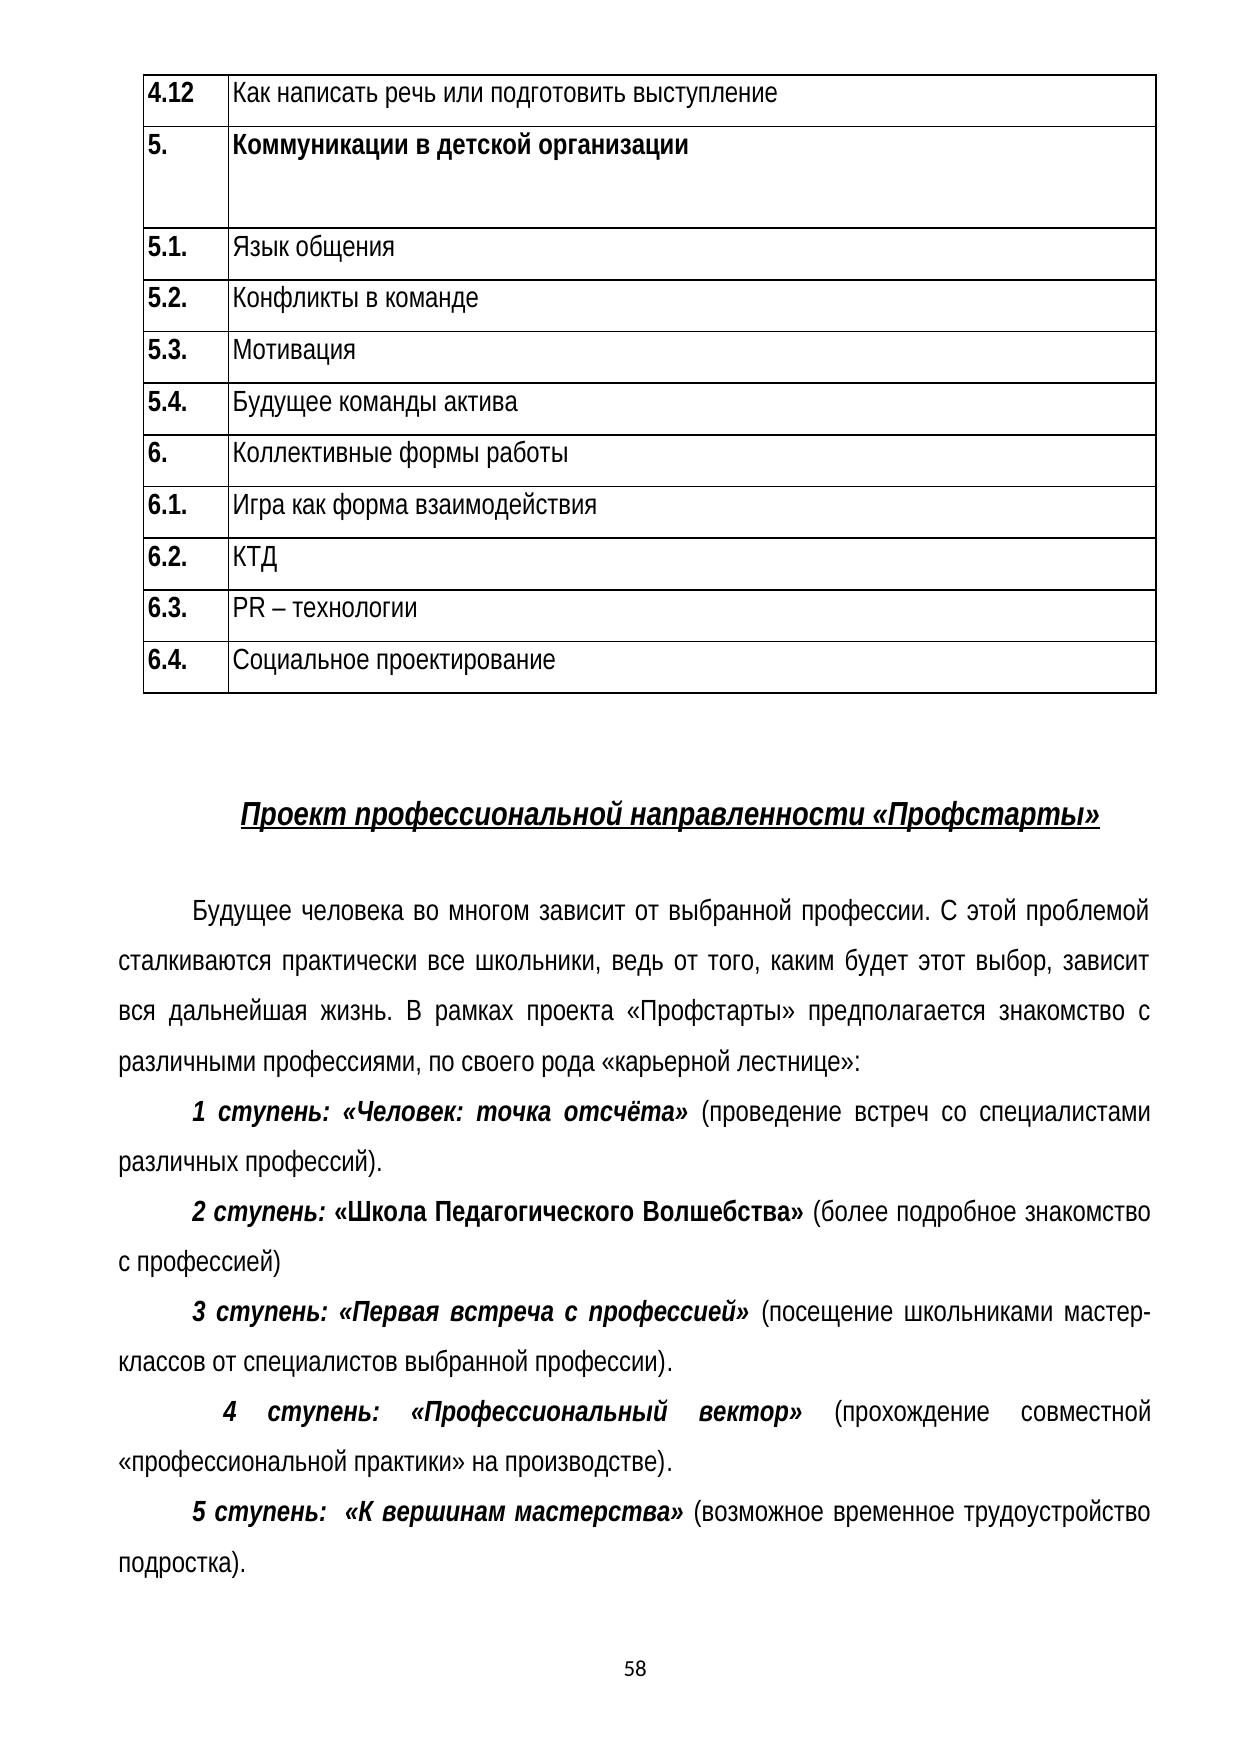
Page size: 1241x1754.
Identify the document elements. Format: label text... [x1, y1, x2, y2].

table_cell 5.1. [144, 229, 228, 279]
text Будущее человека во многом зависит от выбранной профессии. С этой проблемой сталкиваются практически все школьники, ведь от того, каким будет этот выбор, зависит вся дальнейшая жизнь. В рамках проекта «Профстарты» предполагается знакомство с различными профессиями, по своего рода «карьерной лестнице»: [118, 893, 1152, 1077]
table_cell 5.2. [144, 281, 228, 331]
table_cell 5.3. [144, 332, 228, 382]
text 3 ступень: «Первая встреча с профессией» (посещение школьниками мастер-классов от специалистов выбранной профессии). [118, 1294, 1152, 1378]
table_cell 6.3. [144, 591, 228, 641]
table_cell Мотивация [229, 332, 1155, 382]
text 5 ступень: «К вершинам мастерства» (возможное временное трудоустройство подростка). [118, 1494, 1152, 1578]
text 2 ступень: «Школа Педагогического Волшебства» (более подробное знакомство с профессией) [118, 1194, 1152, 1277]
table_cell Будущее команды актива [229, 384, 1155, 434]
table_cell 5. [144, 127, 228, 227]
table_cell Язык общения [229, 229, 1155, 279]
table_cell PR – технологии [229, 591, 1155, 641]
table_cell 6.1. [144, 487, 228, 537]
text 4 ступень: «Профессиональный вектор» (прохождение совместной «профессиональной практики» на производстве). [118, 1394, 1152, 1478]
table_cell Как написать речь или подготовить выступление [229, 76, 1155, 126]
table_cell 6.2. [144, 539, 228, 589]
text Проект профессиональной направленности «Профстарты» [118, 794, 1152, 832]
table_cell Коммуникации в детской организации [229, 127, 1155, 227]
table_cell Социальное проектирование [229, 642, 1155, 692]
text 1 ступень: «Человек: точка отсчёта» (проведение встреч со специалистами различных профессий). [118, 1094, 1152, 1177]
table_cell Игра как форма взаимодействия [229, 487, 1155, 537]
table_cell Конфликты в команде [229, 281, 1155, 331]
table_cell 6.4. [144, 642, 228, 692]
table_cell 5.4. [144, 384, 228, 434]
table_cell КТД [229, 539, 1155, 589]
table_cell Коллективные формы работы [229, 436, 1155, 486]
table_cell 6. [144, 436, 228, 486]
table_cell 4.12 [144, 76, 228, 126]
